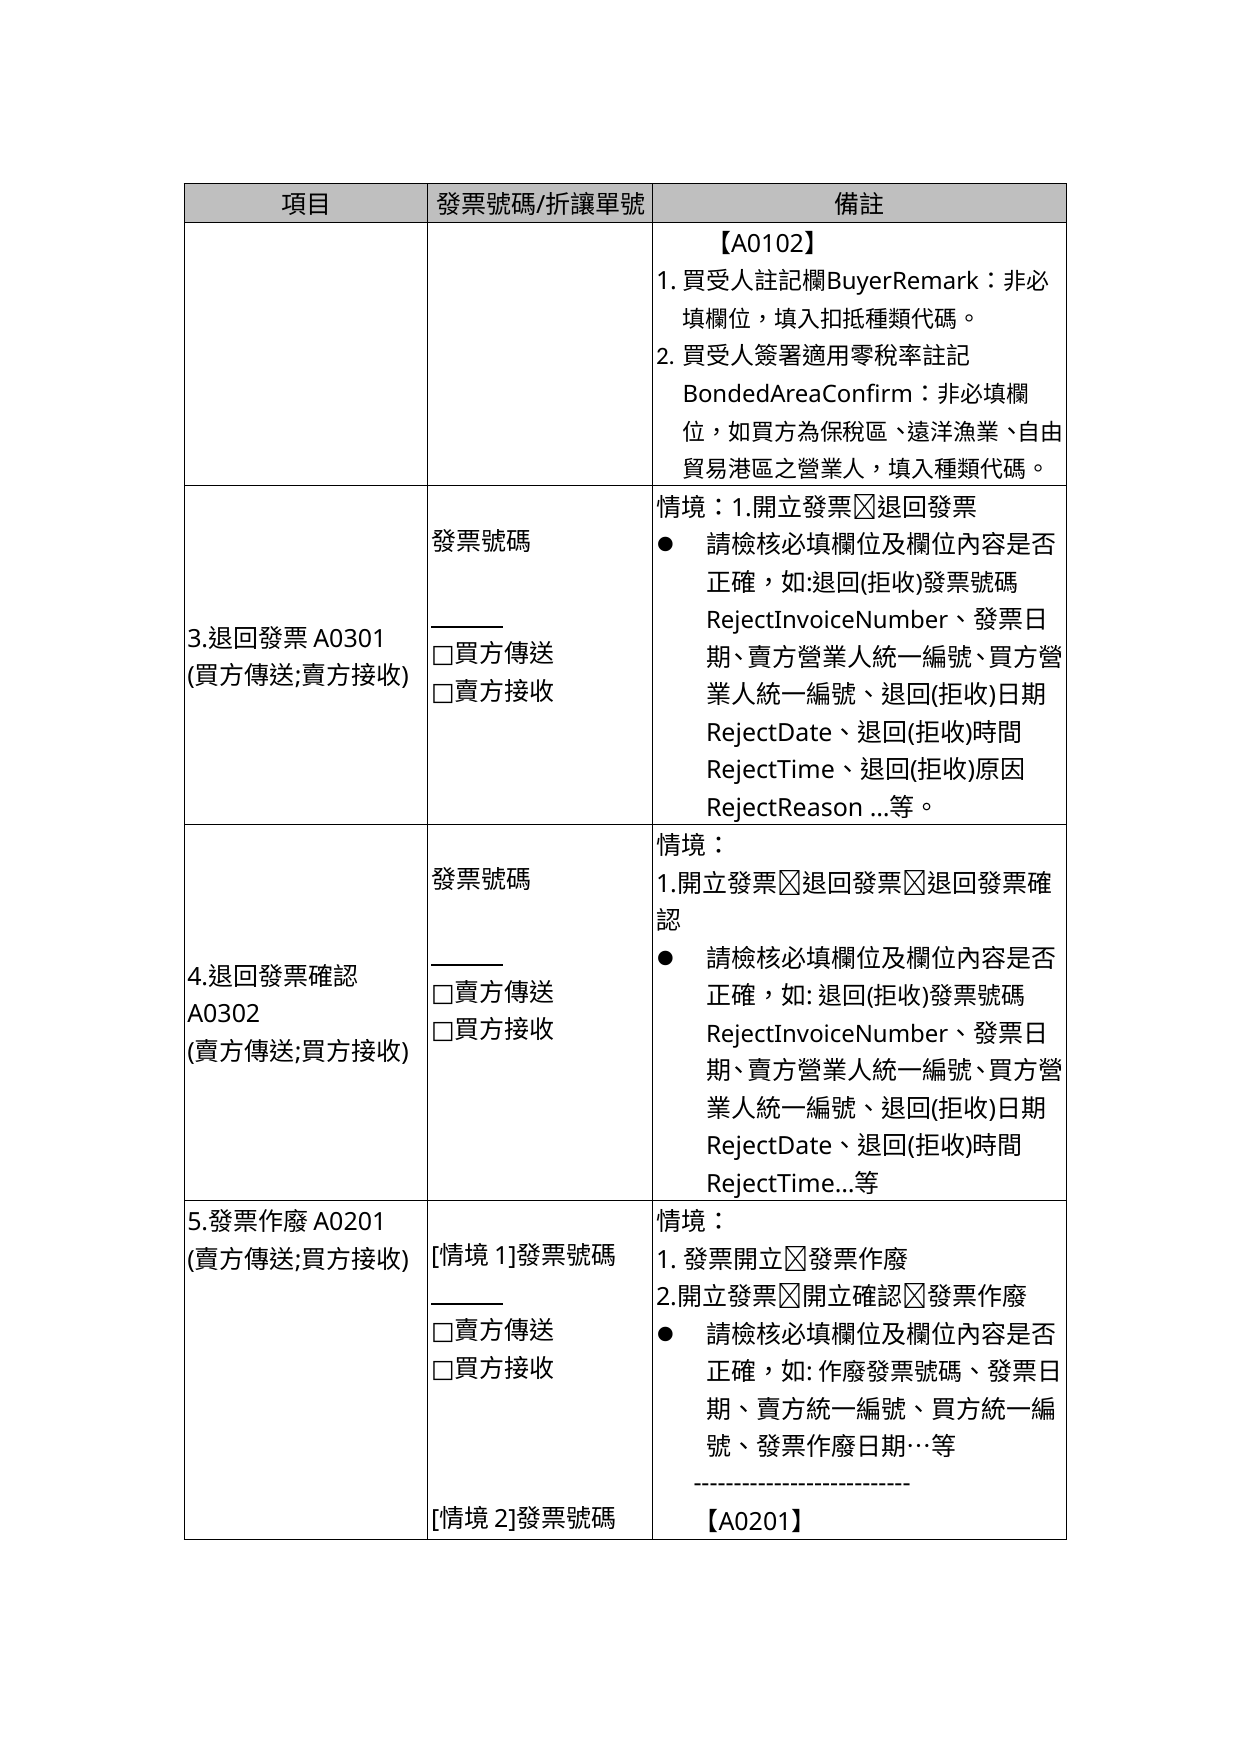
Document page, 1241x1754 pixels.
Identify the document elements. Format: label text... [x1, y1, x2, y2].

table_cell [185, 223, 427, 485]
table_cell 情境： 1.開立發票退回發票退回發票確認 請檢核必填欄位及欄位內容是否正確，如: 退回(拒收)發票號碼RejectInvoiceNumber、發票日期、賣方營業人統一編號、買方營業人統一編號、退回(拒收)日期RejectDate、退回(拒收)時間RejectTime…等 [653, 825, 1066, 1200]
table_cell 3.退回發票A0301 (買方傳送;賣方接收) [185, 486, 427, 824]
table_cell [428, 223, 652, 485]
table_header 發票號碼/折讓單號 [428, 184, 652, 222]
table_cell [情境1]發票號碼 □賣方傳送 □買方接收 [情境2]發票號碼 [428, 1201, 652, 1538]
table_header 備註 [653, 184, 1066, 222]
table_cell 發票號碼 □買方傳送 □賣方接收 [428, 486, 652, 824]
table_cell 4.退回發票確認A0302 (賣方傳送;買方接收) [185, 825, 427, 1200]
table_cell 5.發票作廢A0201 (賣方傳送;買方接收) [185, 1201, 427, 1538]
table_cell 情境： 1. 發票開立發票作廢 2.開立發票開立確認發票作廢 請檢核必填欄位及欄位內容是否正確，如: 作廢發票號碼、發票日期、賣方統一編號、買方統一編號、發票作廢日期…等 --------------------------- 【A0201】 發票作廢原因 CancelReason：必填欄位。 專案作廢核准文號 ReturnTaxDocumentNumber：若發票的作廢時間超過申報期間，則此為必填欄位。 [653, 1201, 1066, 1538]
table_cell 情境：1.開立發票開立確認 請檢核必填欄位及欄位內容是否正確，如:發票號碼、發票日期、賣方營業人統一編號、買方營業人統一編號…等。 --------------------------- 【A0102】 買受人註記欄BuyerRemark：非必填欄位，填入扣抵種類代碼。 買受人簽署適用零稅率註記BondedAreaConfirm：非必填欄位，如買方為保稅區、遠洋漁業、自由貿易港區之營業人，填入種類代碼。 [653, 223, 1066, 485]
table_cell 情境：1.開立發票退回發票 請檢核必填欄位及欄位內容是否正確，如:退回(拒收)發票號碼RejectInvoiceNumber、發票日期、賣方營業人統一編號、買方營業人統一編號、退回(拒收)日期RejectDate、退回(拒收)時間RejectTime、退回(拒收)原因RejectReason …等。 [653, 486, 1066, 824]
table_cell 發票號碼 □賣方傳送 □買方接收 [428, 825, 652, 1200]
table_header 項目 [185, 184, 427, 222]
